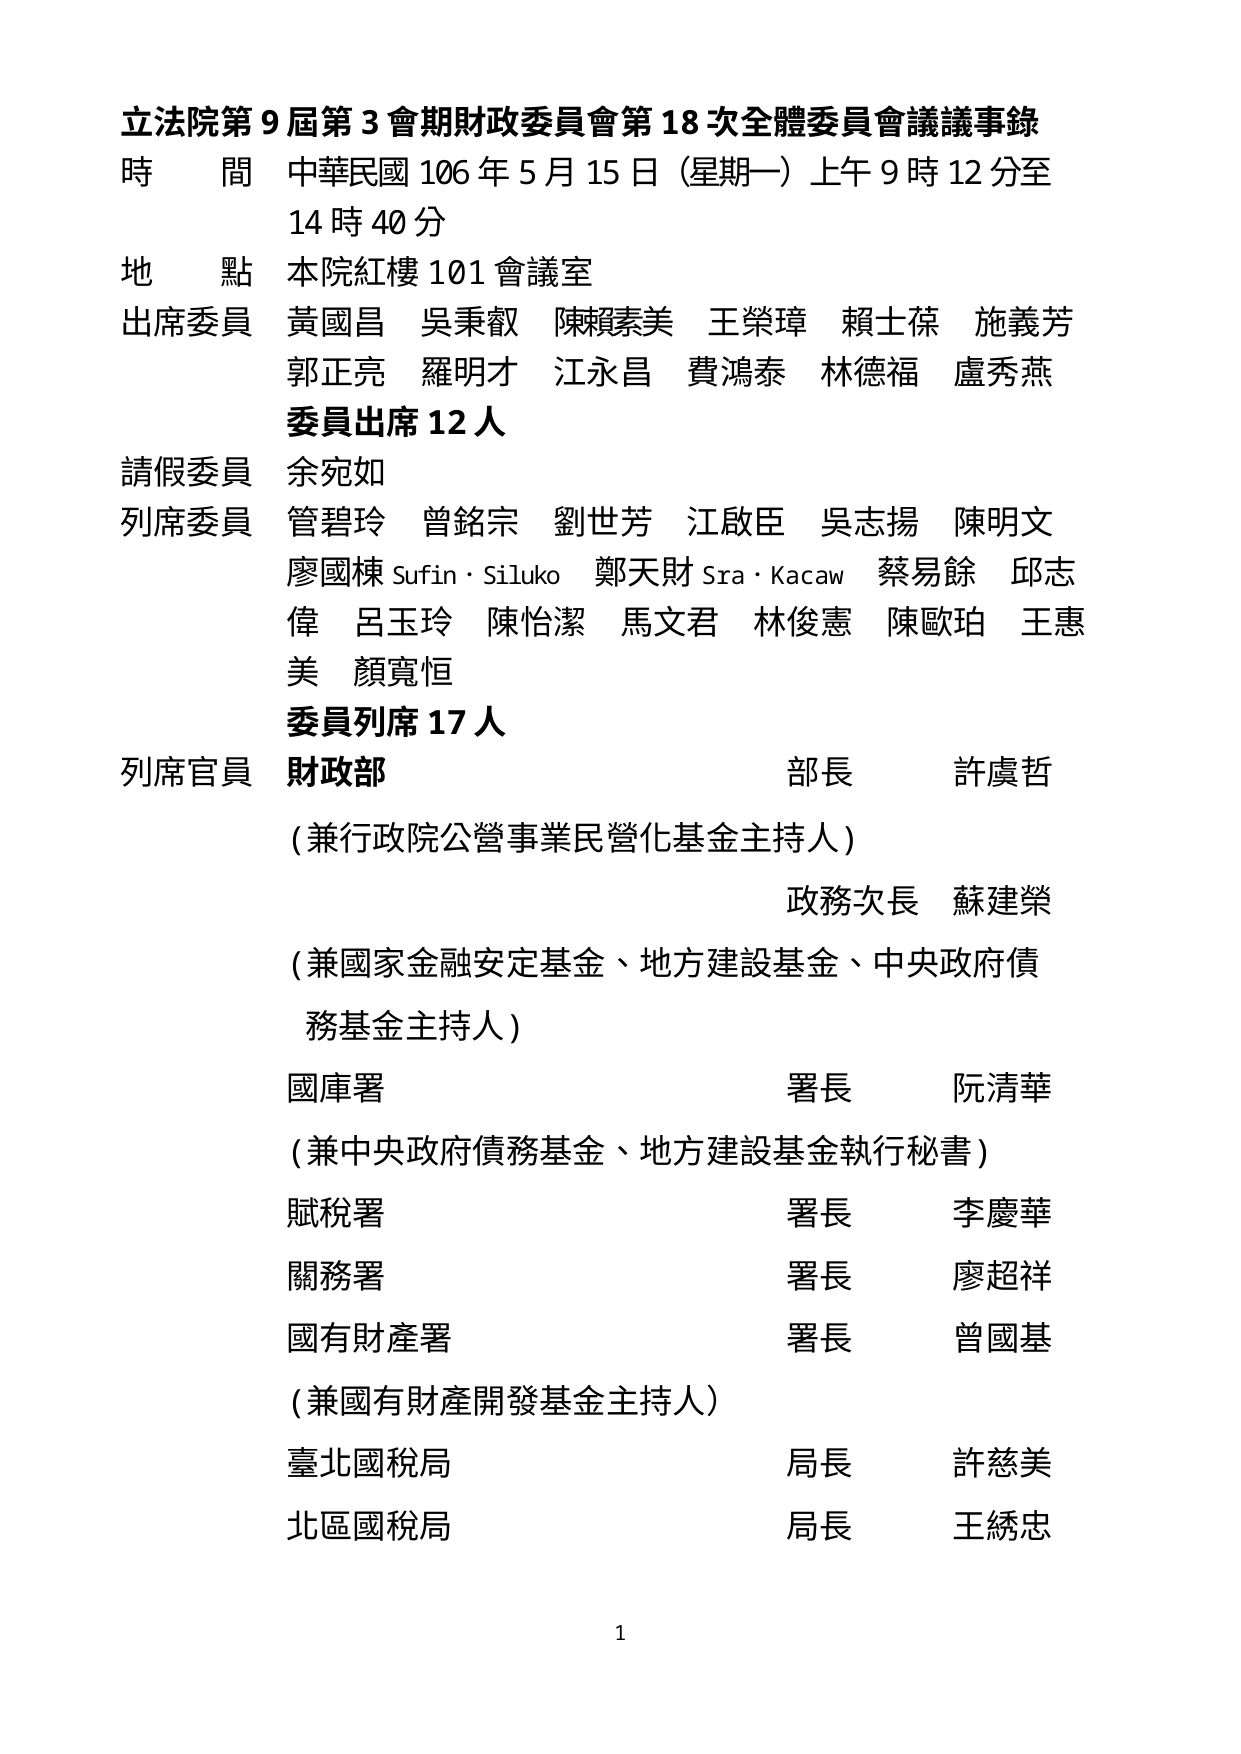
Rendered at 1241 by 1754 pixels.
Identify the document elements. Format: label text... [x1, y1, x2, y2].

text 賦稅署 署長 李慶華 [286, 1169, 1120, 1232]
text 政務次長 蘇建榮 [286, 857, 1120, 919]
text 委員出席12人 [287, 394, 1120, 444]
text (兼國家金融安定基金、地方建設基金、中央政府債務基金主持人) [286, 919, 1065, 1044]
text 關務署 署長 廖超祥 [286, 1232, 1120, 1294]
text 北區國稅局 局長 王綉忠 [286, 1482, 1120, 1544]
text 委員列席17人 [287, 694, 1120, 744]
text 國庫署 署長 阮清華 [286, 1044, 1120, 1107]
text (兼行政院公營事業民營化基金主持人) [286, 794, 1120, 857]
text 立法院第9屆第3會期財政委員會第18次全體委員會議議事錄 [120, 94, 1153, 144]
text 列席委員 管碧玲 曾銘宗 劉世芳 江啟臣 吳志揚 陳明文 廖國棟Sufin．Siluko 鄭天財Sra．Kacaw 蔡易餘 邱志偉 呂玉玲 陳怡潔 馬文君 林俊憲 陳歐珀 王惠美 顏寬恒 [120, 494, 1087, 694]
text 臺北國稅局 局長 許慈美 [286, 1419, 1120, 1482]
text 時 間 中華民國106年5月15日（星期一）上午9時12分至14時40分 [120, 144, 1080, 244]
text 出席委員 黃國昌 吳秉叡 陳賴素美 王榮璋 賴士葆 施義芳 郭正亮 羅明才 江永昌 費鴻泰 林德福 盧秀燕 [120, 294, 1087, 394]
text 地 點 本院紅樓101會議室 [120, 244, 1170, 294]
text 國有財產署 署長 曾國基 [286, 1294, 1120, 1357]
text (兼國有財產開發基金主持人） [286, 1357, 1120, 1419]
text (兼中央政府債務基金、地方建設基金執行秘書) [286, 1107, 1120, 1169]
text 列席官員 財政部 部長 許虞哲 [120, 744, 1120, 794]
text 請假委員 余宛如 [120, 444, 1065, 494]
